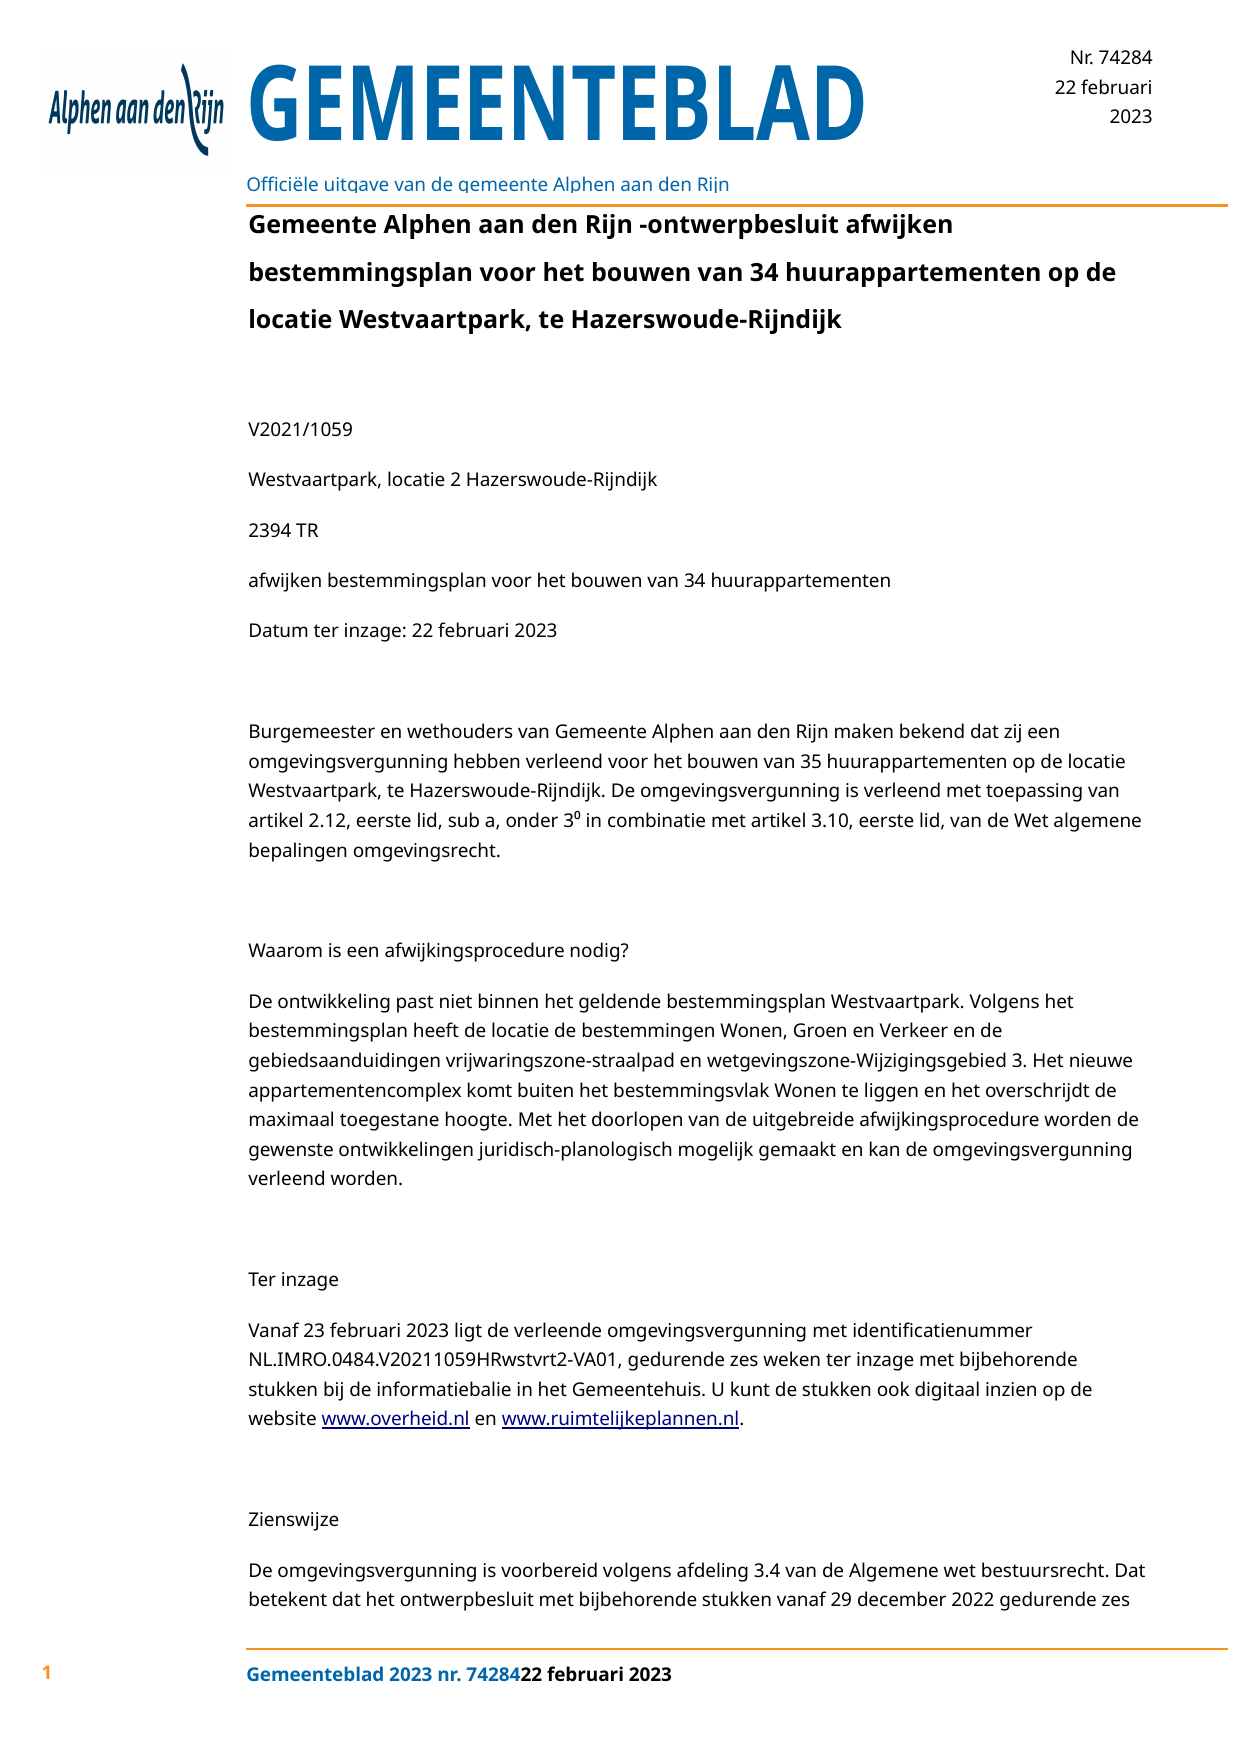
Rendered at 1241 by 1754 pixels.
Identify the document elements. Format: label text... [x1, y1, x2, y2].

text Ter inzage [248, 1266, 1152, 1292]
text 2394 TR [248, 517, 1152, 542]
text Burgemeester en wethouders van Gemeente Alphen aan den Rijn maken bekend dat zij een omgevingsvergunning hebben verleend voor het bouwen van 35 huurappartementen op de locatie Westvaartpark, te Hazerswoude-Rijndijk. De omgevingsvergunning is verleend met toepassing van artikel 2.12, eerste lid, sub a, onder 3⁰ in combinatie met artikel 3.10, eerste lid, van de Wet algemene bepalingen omgevingsrecht. [248, 718, 1152, 862]
picture [41, 47, 231, 172]
text afwijken bestemmingsplan voor het bouwen van 34 huurappartementen [248, 567, 1152, 593]
text Westvaartpark, locatie 2 Hazerswoude-Rijndijk [248, 466, 1152, 492]
text Vanaf 23 februari 2023 ligt de verleende omgevingsvergunning met identificatienummer NL.IMRO.0484.V20211059HRwstvrt2-VA01, gedurende zes weken ter inzage met bijbehorende stukken bij de informatiebalie in het Gemeentehuis. U kunt de stukken ook digitaal inzien op de website www.overheid.nl en www.ruimtelijkeplannen.nl. [248, 1317, 1152, 1431]
text Zienswijze [248, 1506, 1152, 1532]
text Waarom is een afwijkingsprocedure nodig? [248, 938, 1152, 963]
text De omgevingsvergunning is voorbereid volgens afdeling 3.4 van de Algemene wet bestuursrecht. Dat betekent dat het ontwerpbesluit met bijbehorende stukken vanaf 29 december 2022 gedurende zes [248, 1557, 1152, 1612]
text De ontwikkeling past niet binnen het geldende bestemmingsplan Westvaartpark. Volgens het bestemmingsplan heeft de locatie de bestemmingen Wonen, Groen en Verkeer en de gebiedsaanduidingen vrijwaringszone-straalpad en wetgevingszone-Wijzigingsgebied 3. Het nieuwe appartementencomplex komt buiten het bestemmingsvlak Wonen te liggen en het overschrijdt de maximaal toegestane hoogte. Met het doorlopen van de uitgebreide afwijkingsprocedure worden de gewenste ontwikkelingen juridisch-planologisch mogelijk gemaakt en kan de omgevingsvergunning verleend worden. [248, 988, 1152, 1191]
text Gemeente Alphen aan den Rijn -ontwerpbesluit afwijken bestemmingsplan voor het bouwen van 34 huurappartementen op de locatie Westvaartpark, te Hazerswoude-Rijndijk [248, 207, 1152, 336]
text V2021/1059 [248, 416, 1152, 442]
text Datum ter inzage: 22 februari 2023 [248, 618, 1152, 643]
